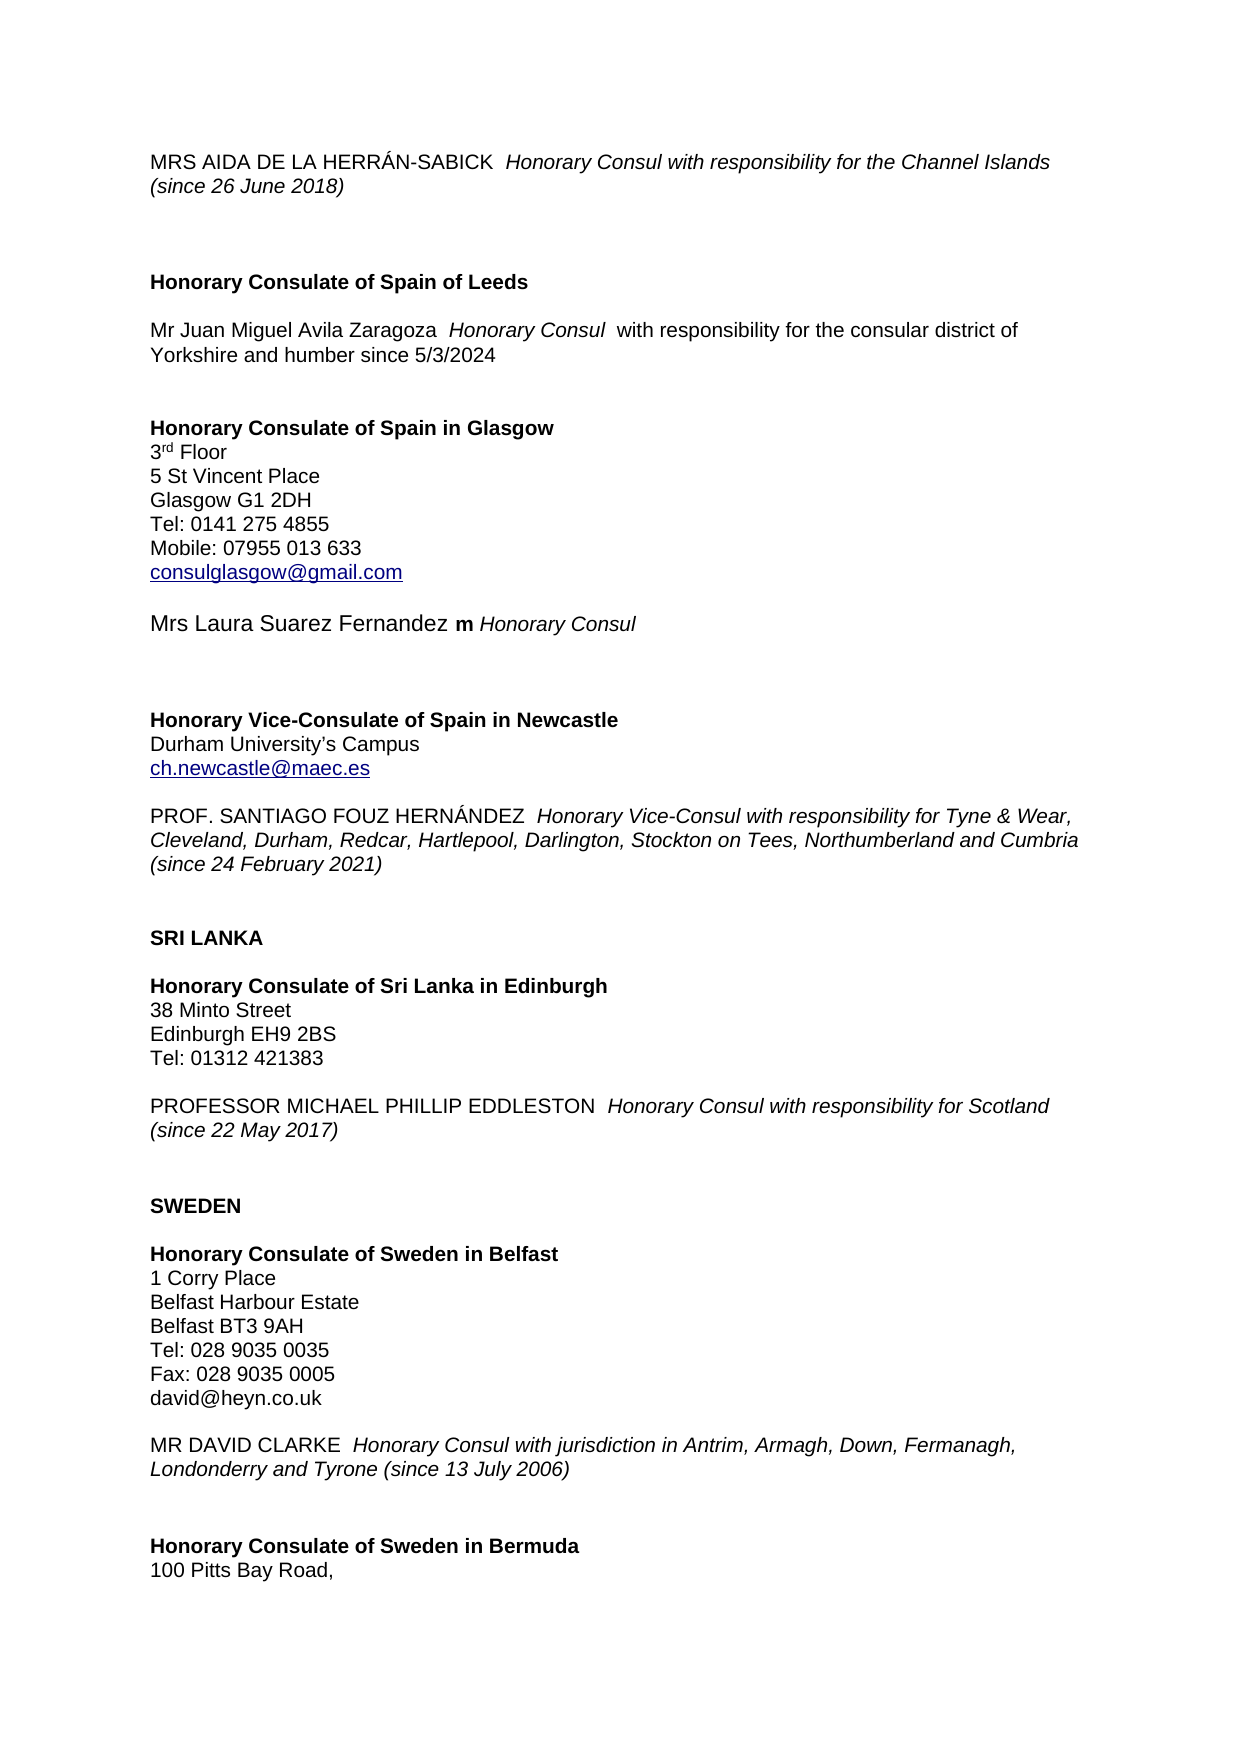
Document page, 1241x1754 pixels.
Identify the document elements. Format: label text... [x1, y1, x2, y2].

text 38 Minto Street [150, 998, 1090, 1022]
text SWEDEN [150, 1194, 1090, 1218]
text Edinburgh EH9 2BS [150, 1022, 1090, 1046]
text Belfast Harbour Estate [150, 1289, 1090, 1313]
text Honorary Consulate of Spain of Leeds [150, 270, 1090, 294]
text ch.newcastle@maec.es [150, 756, 1090, 780]
text 3rd Floor [150, 440, 1090, 464]
text MRS AIDA DE LA HERRÁN-SABICK Honorary Consul with responsibility for the Channel Islands (since 26 June 2018) [150, 150, 1090, 198]
text Belfast BT3 9AH [150, 1313, 1090, 1337]
text PROF. SANTIAGO FOUZ HERNÁNDEZ Honorary Vice-Consul with responsibility for Tyne & Wear, Cleveland, Durham, Redcar, Hartlepool, Darlington, Stockton on Tees, Northumberland and Cumbria (since 24 February 2021) [150, 804, 1090, 876]
text Mr Juan Miguel Avila Zaragoza Honorary Consul with responsibility for the consular district of Yorkshire and humber since 5/3/2024 [150, 318, 1090, 367]
text 5 St Vincent Place [150, 464, 1090, 488]
text PROFESSOR MICHAEL PHILLIP EDDLESTON Honorary Consul with responsibility for Scotland (since 22 May 2017) [150, 1094, 1090, 1142]
text Honorary Vice-Consulate of Spain in Newcastle [150, 708, 1090, 732]
text Honorary Consulate of Sri Lanka in Edinburgh [150, 974, 1090, 998]
text MR DAVID CLARKE Honorary Consul with jurisdiction in Antrim, Armagh, Down, Fermanagh, Londonderry and Tyrone (since 13 July 2006) [150, 1433, 1090, 1481]
text consulglasgow@gmail.com [150, 559, 1090, 583]
text Tel: 028 9035 0035 [150, 1337, 1090, 1361]
text Mrs Laura Suarez Fernandez m Honorary Consul [150, 607, 1090, 636]
text Durham University’s Campus [150, 732, 1090, 756]
text Fax: 028 9035 0005 [150, 1361, 1090, 1385]
text Tel: 01312 421383 [150, 1046, 1090, 1070]
text Honorary Consulate of Spain in Glasgow [150, 416, 1090, 440]
text SRI LANKA [150, 926, 1090, 950]
text Honorary Consulate of Sweden in Bermuda [150, 1534, 1090, 1558]
text Tel: 0141 275 4855 [150, 512, 1090, 536]
text 1 Corry Place [150, 1266, 1090, 1289]
text Honorary Consulate of Sweden in Belfast [150, 1242, 1090, 1266]
text david@heyn.co.uk [150, 1385, 1090, 1409]
text Glasgow G1 2DH [150, 488, 1090, 512]
text 100 Pitts Bay Road, [150, 1558, 1090, 1582]
text Mobile: 07955 013 633 [150, 536, 1090, 559]
